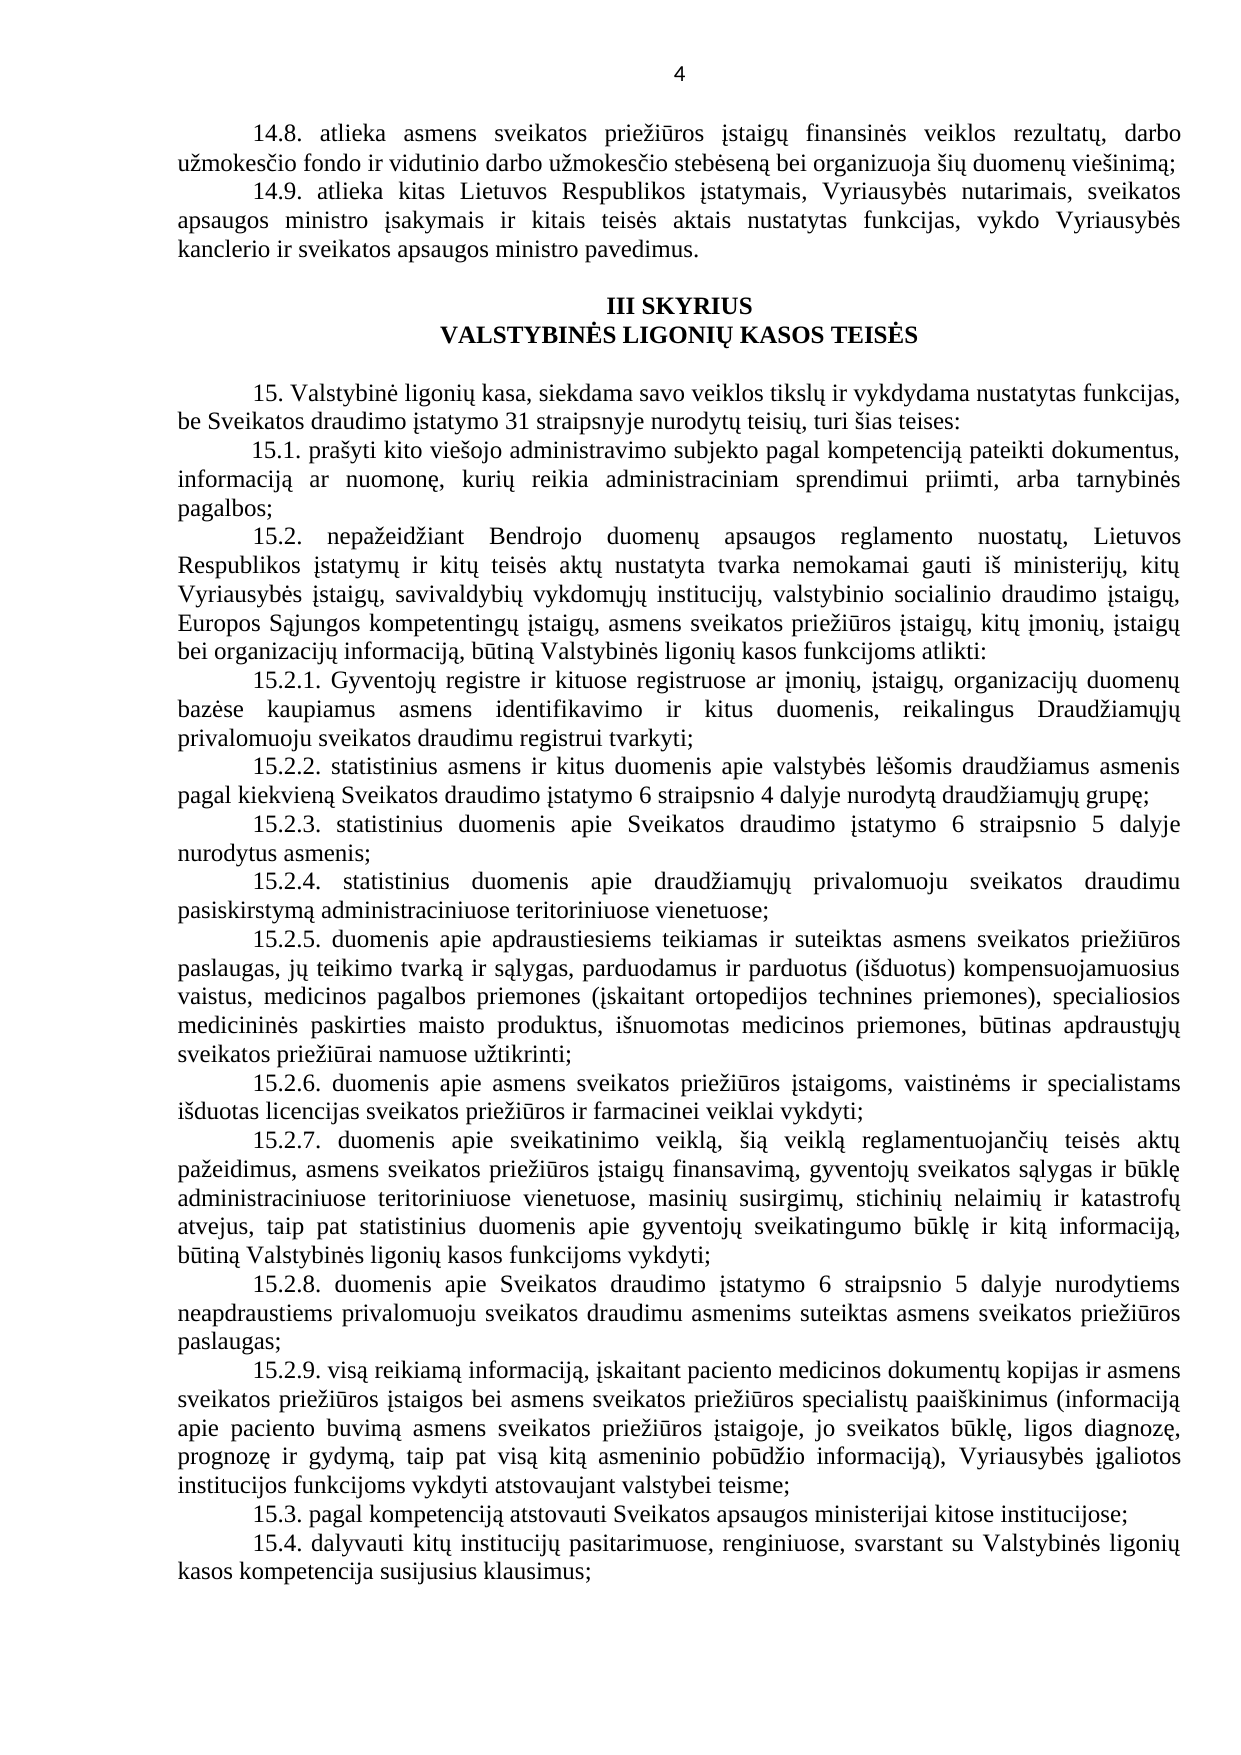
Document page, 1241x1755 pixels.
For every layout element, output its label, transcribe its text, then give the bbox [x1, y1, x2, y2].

text 15.2.3. statistinius duomenis apie Sveikatos draudimo įstatymo 6 straipsnio 5 dalyje nurodytus asmenis; [177, 809, 1181, 866]
text 15.2. nepažeidžiant Bendrojo duomenų apsaugos reglamento nuostatų, Lietuvos Respublikos įstatymų ir kitų teisės aktų nustatyta tvarka nemokamai gauti iš ministerijų, kitų Vyriausybės įstaigų, savivaldybių vykdomųjų institucijų, valstybinio socialinio draudimo įstaigų, Europos Sąjungos kompetentingų įstaigų, asmens sveikatos priežiūros įstaigų, kitų įmonių, įstaigų bei organizacijų informaciją, būtiną Valstybinės ligonių kasos funkcijoms atlikti: [177, 521, 1181, 665]
text 15. Valstybinė ligonių kasa, siekdama savo veiklos tikslų ir vykdydama nustatytas funkcijas, be Sveikatos draudimo įstatymo 31 straipsnyje nurodytų teisių, turi šias teises: [177, 378, 1181, 435]
text 15.2.8. duomenis apie Sveikatos draudimo įstatymo 6 straipsnio 5 dalyje nurodytiems neapdraustiems privalomuoju sveikatos draudimu asmenims suteiktas asmens sveikatos priežiūros paslaugas; [177, 1269, 1181, 1355]
text 15.2.2. statistinius asmens ir kitus duomenis apie valstybės lėšomis draudžiamus asmenis pagal kiekvieną Sveikatos draudimo įstatymo 6 straipsnio 4 dalyje nurodytą draudžiamųjų grupę; [177, 751, 1181, 809]
text 15.2.9. visą reikiamą informaciją, įskaitant paciento medicinos dokumentų kopijas ir asmens sveikatos priežiūros įstaigos bei asmens sveikatos priežiūros specialistų paaiškinimus (informaciją apie paciento buvimą asmens sveikatos priežiūros įstaigoje, jo sveikatos būklę, ligos diagnozę, prognozę ir gydymą, taip pat visą kitą asmeninio pobūdžio informaciją), Vyriausybės įgaliotos institucijos funkcijoms vykdyti atstovaujant valstybei teisme; [177, 1355, 1181, 1499]
text III SKYRIUS [177, 291, 1181, 320]
text VALSTYBINĖS LIGONIŲ KASOS TEISĖS [177, 320, 1181, 349]
text 15.2.5. duomenis apie apdraustiesiems teikiamas ir suteiktas asmens sveikatos priežiūros paslaugas, jų teikimo tvarką ir sąlygas, parduodamus ir parduotus (išduotus) kompensuojamuosius vaistus, medicinos pagalbos priemones (įskaitant ortopedijos technines priemones), specialiosios medicininės paskirties maisto produktus, išnuomotas medicinos priemones, būtinas apdraustųjų sveikatos priežiūrai namuose užtikrinti; [177, 924, 1181, 1068]
text 14.9. atlieka kitas Lietuvos Respublikos įstatymais, Vyriausybės nutarimais, sveikatos apsaugos ministro įsakymais ir kitais teisės aktais nustatytas funkcijas, vykdo Vyriausybės kanclerio ir sveikatos apsaugos ministro pavedimus. [177, 176, 1181, 263]
text 15.1. prašyti kito viešojo administravimo subjekto pagal kompetenciją pateikti dokumentus, informaciją ar nuomonę, kurių reikia administraciniam sprendimui priimti, arba tarnybinės pagalbos; [177, 435, 1181, 521]
text 15.4. dalyvauti kitų institucijų pasitarimuose, renginiuose, svarstant su Valstybinės ligonių kasos kompetencija susijusius klausimus; [177, 1528, 1181, 1585]
text 14.8. atlieka asmens sveikatos priežiūros įstaigų finansinės veiklos rezultatų, darbo užmokesčio fondo ir vidutinio darbo užmokesčio stebėseną bei organizuoja šių duomenų viešinimą; [177, 118, 1181, 176]
text 15.2.7. duomenis apie sveikatinimo veiklą, šią veiklą reglamentuojančių teisės aktų pažeidimus, asmens sveikatos priežiūros įstaigų finansavimą, gyventojų sveikatos sąlygas ir būklę administraciniuose teritoriniuose vienetuose, masinių susirgimų, stichinių nelaimių ir katastrofų atvejus, taip pat statistinius duomenis apie gyventojų sveikatingumo būklę ir kitą informaciją, būtiną Valstybinės ligonių kasos funkcijoms vykdyti; [177, 1125, 1181, 1269]
text 15.2.1. Gyventojų registre ir kituose registruose ar įmonių, įstaigų, organizacijų duomenų bazėse kaupiamus asmens identifikavimo ir kitus duomenis, reikalingus Draudžiamųjų privalomuoju sveikatos draudimu registrui tvarkyti; [177, 665, 1181, 751]
text 15.2.4. statistinius duomenis apie draudžiamųjų privalomuoju sveikatos draudimu pasiskirstymą administraciniuose teritoriniuose vienetuose; [177, 866, 1181, 924]
text 15.3. pagal kompetenciją atstovauti Sveikatos apsaugos ministerijai kitose institucijose; [177, 1499, 1181, 1528]
text 15.2.6. duomenis apie asmens sveikatos priežiūros įstaigoms, vaistinėms ir specialistams išduotas licencijas sveikatos priežiūros ir farmacinei veiklai vykdyti; [177, 1068, 1181, 1125]
